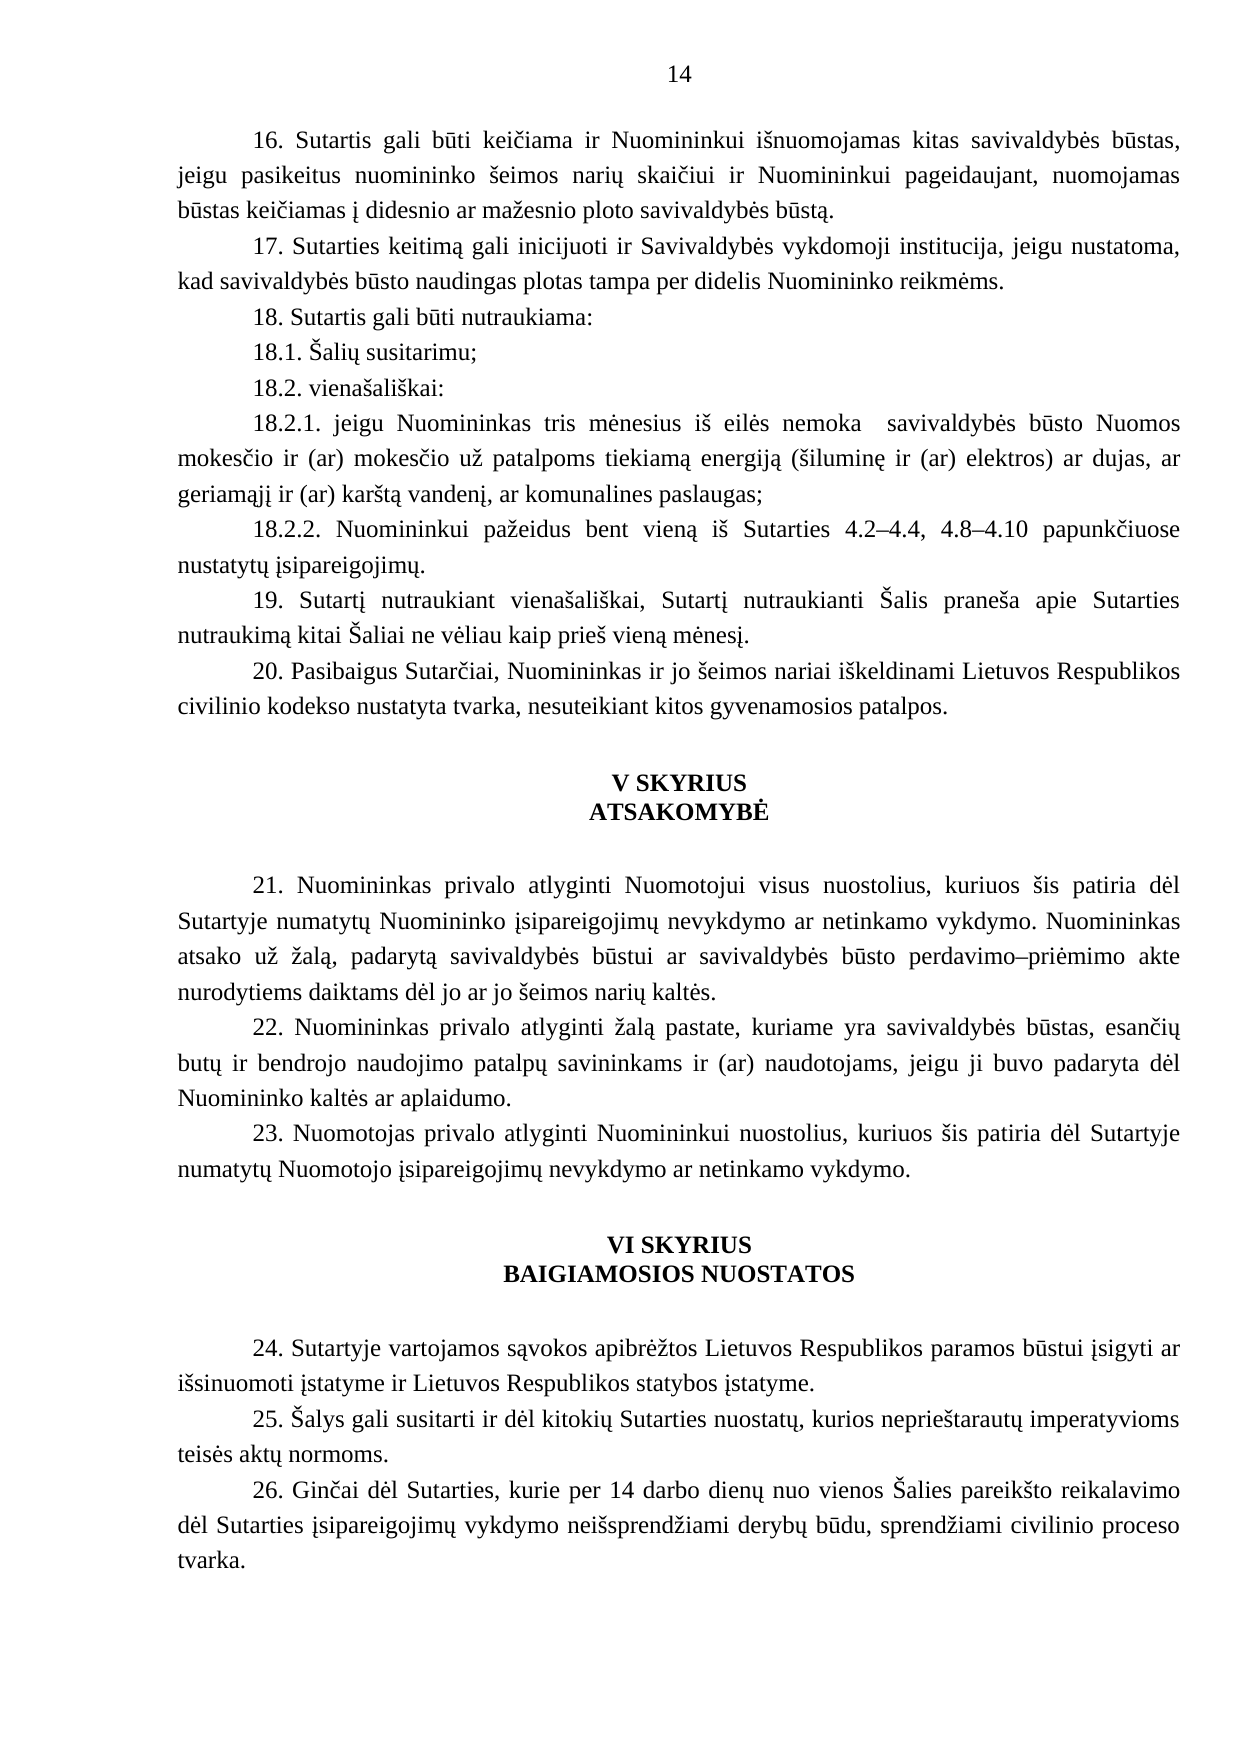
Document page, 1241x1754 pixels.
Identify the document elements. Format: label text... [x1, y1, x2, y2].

text 19. Sutartį nutraukiant vienašališkai, Sutartį nutraukianti Šalis praneša apie Sutarties nutraukimą kitai Šaliai ne vėliau kaip prieš vieną mėnesį. [177, 578, 1181, 649]
text 21. Nuomininkas privalo atlyginti Nuomotojui visus nuostolius, kuriuos šis patiria dėl Sutartyje numatytų Nuomininko įsipareigojimų nevykdymo ar netinkamo vykdymo. Nuomininkas atsako už žalą, padarytą savivaldybės būstui ar savivaldybės būsto perdavimo–priėmimo akte nurodytiems daiktams dėl jo ar jo šeimos narių kaltės. [177, 864, 1181, 1006]
text VI SKYRIUS [177, 1231, 1181, 1259]
text 18. Sutartis gali būti nutraukiama: [177, 295, 1181, 331]
text ATSAKOMYBĖ [177, 797, 1181, 826]
text 22. Nuomininkas privalo atlyginti žalą pastate, kuriame yra savivaldybės būstas, esančių butų ir bendrojo naudojimo patalpų savininkams ir (ar) naudotojams, jeigu ji buvo padaryta dėl Nuomininko kaltės ar aplaidumo. [177, 1006, 1181, 1112]
text 23. Nuomotojas privalo atlyginti Nuomininkui nuostolius, kuriuos šis patiria dėl Sutartyje numatytų Nuomotojo įsipareigojimų nevykdymo ar netinkamo vykdymo. [177, 1112, 1181, 1183]
text 18.2.1. jeigu Nuomininkas tris mėnesius iš eilės nemoka savivaldybės būsto Nuomos mokesčio ir (ar) mokesčio už patalpoms tiekiamą energiją (šiluminę ir (ar) elektros) ar dujas, ar geriamąjį ir (ar) karštą vandenį, ar komunalines paslaugas; [177, 401, 1181, 508]
text 24. Sutartyje vartojamos sąvokos apibrėžtos Lietuvos Respublikos paramos būstui įsigyti ar išsinuomoti įstatyme ir Lietuvos Respublikos statybos įstatyme. [177, 1326, 1181, 1397]
text 18.2. vienašališkai: [177, 366, 1181, 401]
text 25. Šalys gali susitarti ir dėl kitokių Sutarties nuostatų, kurios neprieštarautų imperatyvioms teisės aktų normoms. [177, 1397, 1181, 1468]
text V SKYRIUS [177, 768, 1181, 797]
text 16. Sutartis gali būti keičiama ir Nuomininkui išnuomojamas kitas savivaldybės būstas, jeigu pasikeitus nuomininko šeimos narių skaičiui ir Nuomininkui pageidaujant, nuomojamas būstas keičiamas į didesnio ar mažesnio ploto savivaldybės būstą. [177, 118, 1181, 224]
text 20. Pasibaigus Sutarčiai, Nuomininkas ir jo šeimos nariai iškeldinami Lietuvos Respublikos civilinio kodekso nustatyta tvarka, nesuteikiant kitos gyvenamosios patalpos. [177, 649, 1181, 720]
text BAIGIAMOSIOS NUOSTATOS [177, 1259, 1181, 1288]
text 17. Sutarties keitimą gali inicijuoti ir Savivaldybės vykdomoji institucija, jeigu nustatoma, kad savivaldybės būsto naudingas plotas tampa per didelis Nuomininko reikmėms. [177, 224, 1181, 295]
text 18.1. Šalių susitarimu; [177, 331, 1181, 366]
text 18.2.2. Nuomininkui pažeidus bent vieną iš Sutarties 4.2–4.4, 4.8–4.10 papunkčiuose nustatytų įsipareigojimų. [177, 508, 1181, 578]
text 26. Ginčai dėl Sutarties, kurie per 14 darbo dienų nuo vienos Šalies pareikšto reikalavimo dėl Sutarties įsipareigojimų vykdymo neišsprendžiami derybų būdu, sprendžiami civilinio proceso tvarka. [177, 1468, 1181, 1574]
